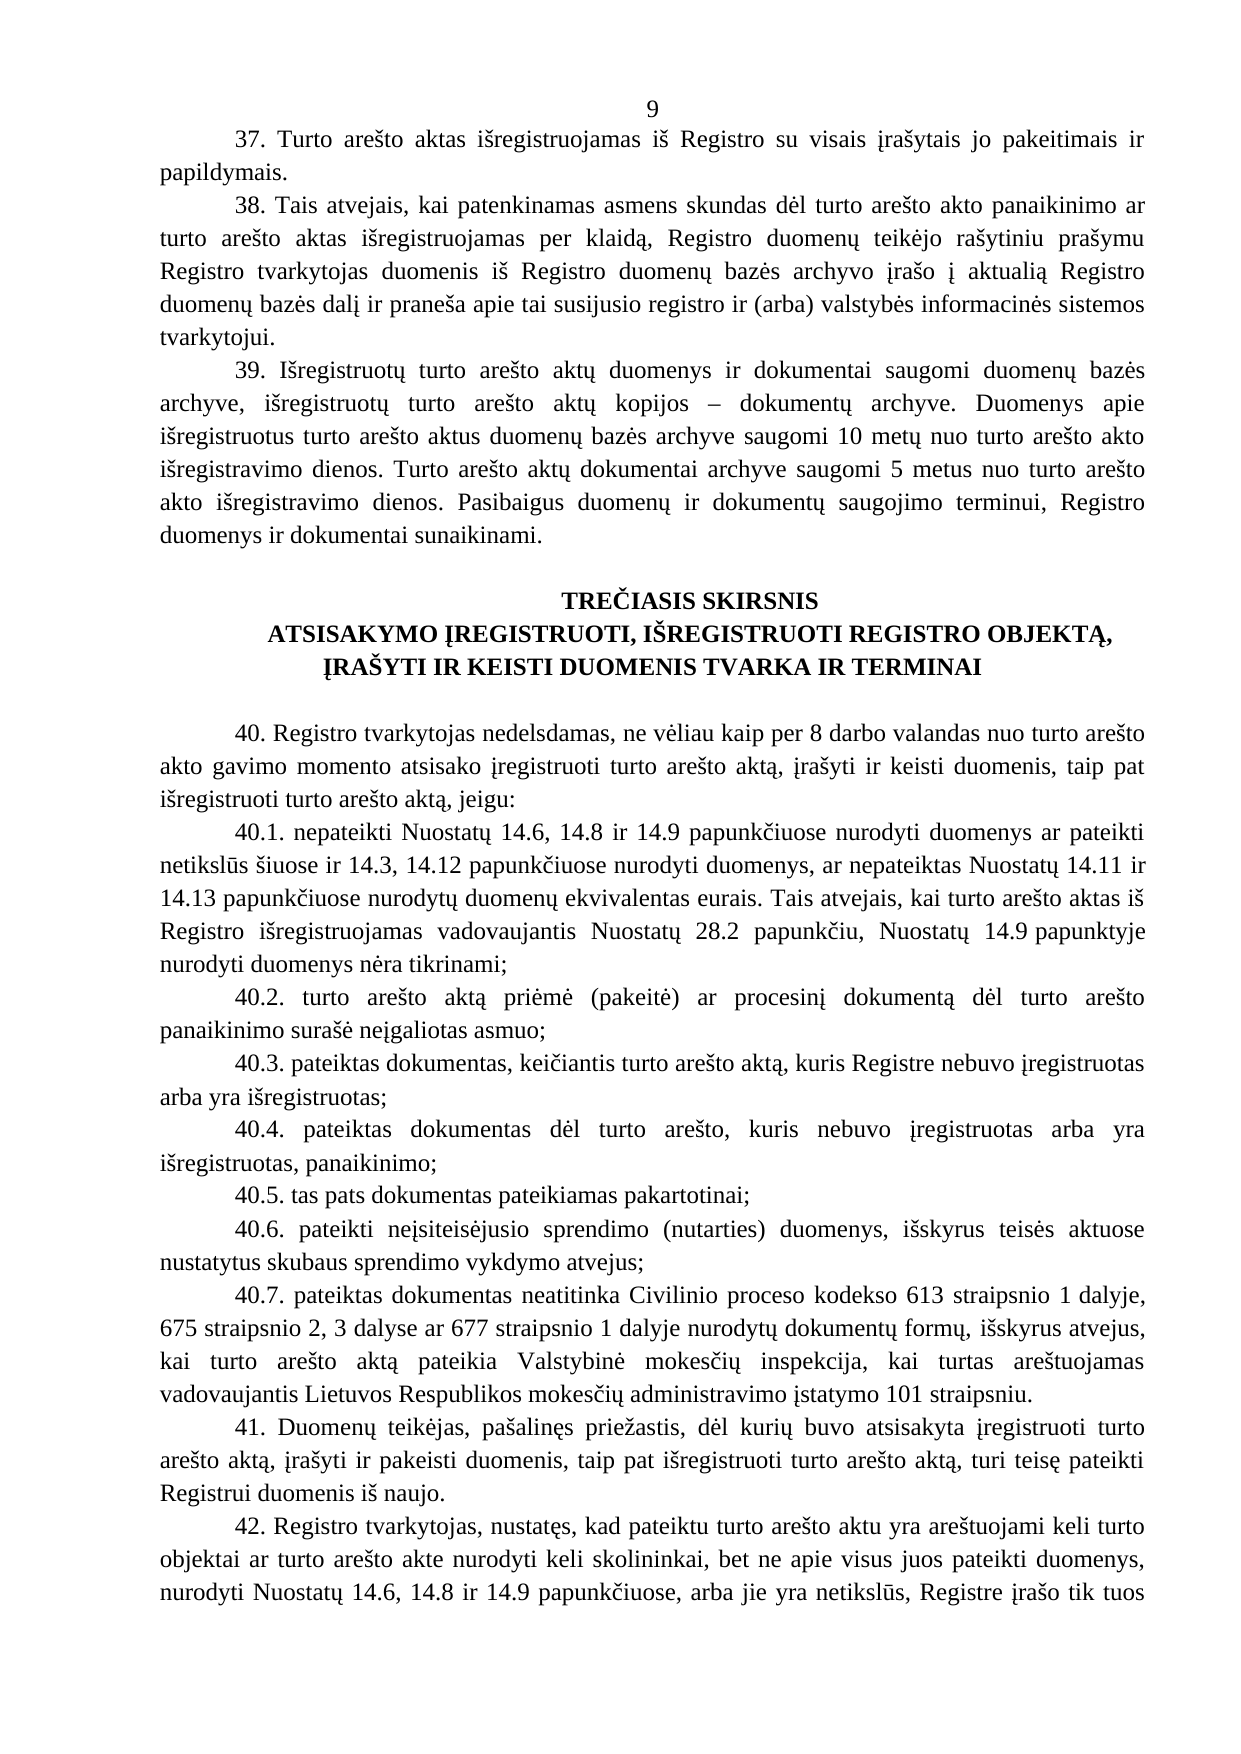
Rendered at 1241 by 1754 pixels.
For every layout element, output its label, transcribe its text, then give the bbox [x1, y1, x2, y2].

text 41. Duomenų teikėjas, pašalinęs priežastis, dėl kurių buvo atsisakyta įregistruoti turto arešto aktą, įrašyti ir pakeisti duomenis, taip pat išregistruoti turto arešto aktą, turi teisę pateikti Registrui duomenis iš naujo. [159, 1412, 1146, 1507]
text 38. Tais atvejais, kai patenkinamas asmens skundas dėl turto arešto akto panaikinimo ar turto arešto aktas išregistruojamas per klaidą, Registro duomenų teikėjo rašytiniu prašymu Registro tvarkytojas duomenis iš Registro duomenų bazės archyvo įrašo į aktualią Registro duomenų bazės dalį ir praneša apie tai susijusio registro ir (arba) valstybės informacinės sistemos tvarkytojui. [159, 190, 1146, 351]
text 40.1. nepateikti Nuostatų 14.6, 14.8 ir 14.9 papunkčiuose nurodyti duomenys ar pateikti netikslūs šiuose ir 14.3, 14.12 papunkčiuose nurodyti duomenys, ar nepateiktas Nuostatų 14.11 ir 14.13 papunkčiuose nurodytų duomenų ekvivalentas eurais. Tais atvejais, kai turto arešto aktas iš Registro išregistruojamas vadovaujantis Nuostatų 28.2 papunkčiu, Nuostatų 14.9 papunktyje nurodyti duomenys nėra tikrinami; [159, 817, 1146, 978]
text 40.6. pateikti neįsiteisėjusio sprendimo (nutarties) duomenys, išskyrus teisės aktuose nustatytus skubaus sprendimo vykdymo atvejus; [159, 1214, 1146, 1275]
text 39. Išregistruotų turto arešto aktų duomenys ir dokumentai saugomi duomenų bazės archyve, išregistruotų turto arešto aktų kopijos – dokumentų archyve. Duomenys apie išregistruotus turto arešto aktus duomenų bazės archyve saugomi 10 metų nuo turto arešto akto išregistravimo dienos. Turto arešto aktų dokumentai archyve saugomi 5 metus nuo turto arešto akto išregistravimo dienos. Pasibaigus duomenų ir dokumentų saugojimo terminui, Registro duomenys ir dokumentai sunaikinami. [159, 355, 1146, 549]
text 40.3. pateiktas dokumentas, keičiantis turto arešto aktą, kuris Registre nebuvo įregistruotas arba yra išregistruotas; [159, 1048, 1146, 1110]
text ATSISAKYMO ĮREGISTRUOTI, IŠREGISTRUOTI REGISTRO OBJEKTĄ, ĮRAŠYTI IR KEISTI DUOMENIS TVARKA IR TERMINAI [159, 619, 1146, 681]
text 40.4. pateiktas dokumentas dėl turto arešto, kuris nebuvo įregistruotas arba yra išregistruotas, panaikinimo; [159, 1114, 1146, 1176]
text 37. Turto arešto aktas išregistruojamas iš Registro su visais įrašytais jo pakeitimais ir papildymais. [159, 124, 1146, 186]
text 42. Registro tvarkytojas, nustatęs, kad pateiktu turto arešto aktu yra areštuojami keli turto objektai ar turto arešto akte nurodyti keli skolininkai, bet ne apie visus juos pateikti duomenys, nurodyti Nuostatų 14.6, 14.8 ir 14.9 papunkčiuose, arba jie yra netikslūs, Registre įrašo tik tuos [159, 1511, 1146, 1606]
text 40.7. pateiktas dokumentas neatitinka Civilinio proceso kodekso 613 straipsnio 1 dalyje, 675 straipsnio 2, 3 dalyse ar 677 straipsnio 1 dalyje nurodytų dokumentų formų, išskyrus atvejus, kai turto arešto aktą pateikia Valstybinė mokesčių inspekcija, kai turtas areštuojamas vadovaujantis Lietuvos Respublikos mokesčių administravimo įstatymo 101 straipsniu. [159, 1280, 1146, 1407]
text 40.5. tas pats dokumentas pateikiamas pakartotinai; [159, 1181, 1146, 1209]
text 40. Registro tvarkytojas nedelsdamas, ne vėliau kaip per 8 darbo valandas nuo turto arešto akto gavimo momento atsisako įregistruoti turto arešto aktą, įrašyti ir keisti duomenis, taip pat išregistruoti turto arešto aktą, jeigu: [159, 718, 1146, 813]
text TREČIASIS SKIRSNIS [159, 586, 1146, 615]
text 40.2. turto arešto aktą priėmė (pakeitė) ar procesinį dokumentą dėl turto arešto panaikinimo surašė neįgaliotas asmuo; [159, 982, 1146, 1044]
